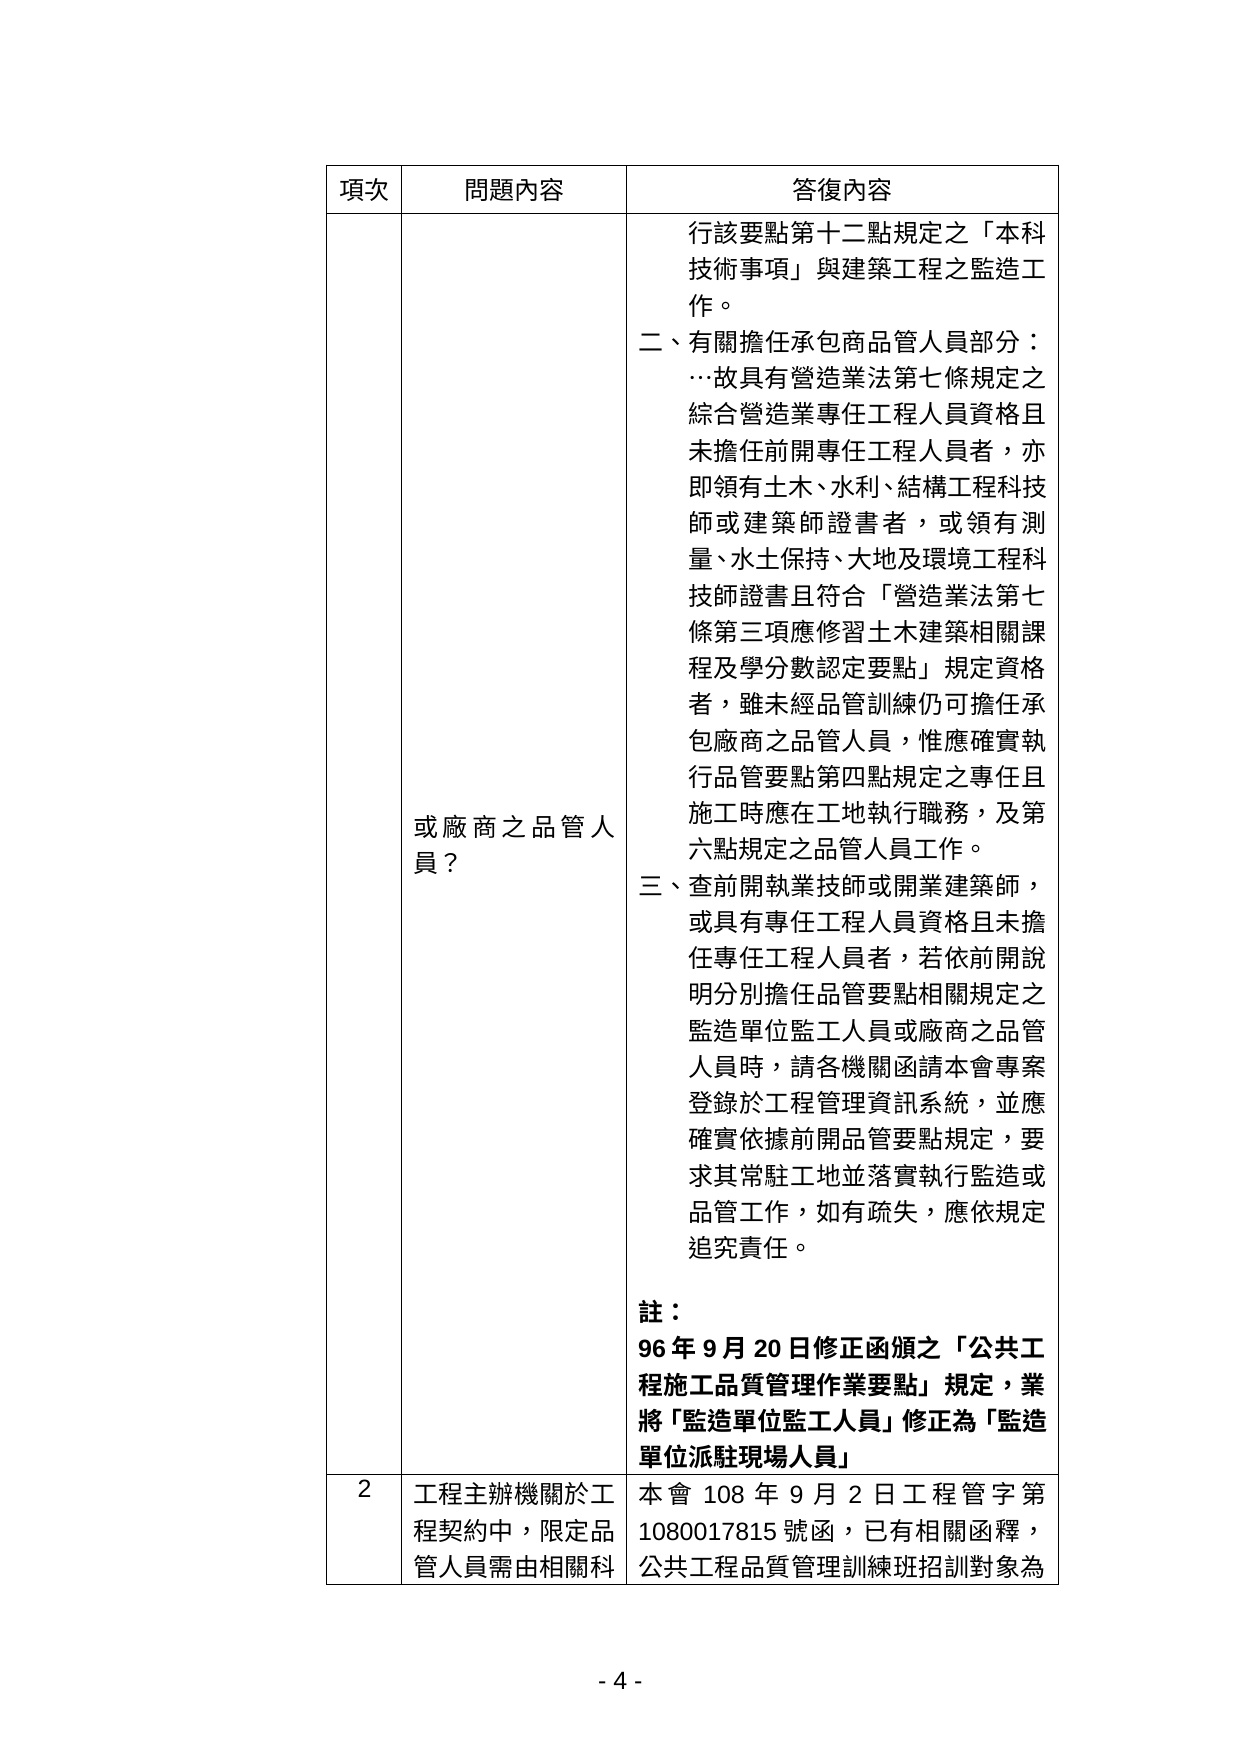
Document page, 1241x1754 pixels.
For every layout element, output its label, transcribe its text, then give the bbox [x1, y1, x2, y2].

table_cell 行該要點第十二點規定之「本科技術事項」與建築工程之監造工作。 有關擔任承包商品管人員部分：…故具有營造業法第七條規定之綜合營造業專任工程人員資格且未擔任前開專任工程人員者，亦即領有土木、水利、結構工程科技師或建築師證書者，或領有測量、水土保持、大地及環境工程科技師證書且符合「營造業法第七條第三項應修習土木建築相關課程及學分數認定要點」規定資格者，雖未經品管訓練仍可擔任承包廠商之品管人員，惟應確實執行品管要點第四點規定之專任且施工時應在工地執行職務，及第六點規定之品管人員工作。 查前開執業技師或開業建築師，或具有專任工程人員資格且未擔任專任工程人員者，若依前開說明分別擔任品管要點相關規定之監造單位監工人員或廠商之品管人員時，請各機關函請本會專案登錄於工程管理資訊系統，並應確實依據前開品管要點規定，要求其常駐工地並落實執行監造或品管工作，如有疏失，應依規定追究責任。 註： 96年9月20日修正函頒之「公共工程施工品質管理作業要點」規定，業將「監造單位監工人員」修正為「監造單位派駐現場人員」 [627, 214, 1058, 1474]
table_header 項次 [327, 166, 401, 212]
table_header 答復內容 [627, 166, 1058, 212]
table_header 問題內容 [402, 166, 626, 212]
table_cell [327, 214, 401, 1474]
table_cell 工程主辦機關於工程契約中，限定品管人員需由相關科 [402, 1475, 626, 1584]
table_cell 本會108年9月2日工程管字第1080017815號函，已有相關函釋，公共工程品質管理訓練班招訓對象為 [627, 1475, 1058, 1584]
table_cell 2 [327, 1475, 401, 1584]
table_cell 或廠商之品管人員？ [402, 214, 626, 1474]
